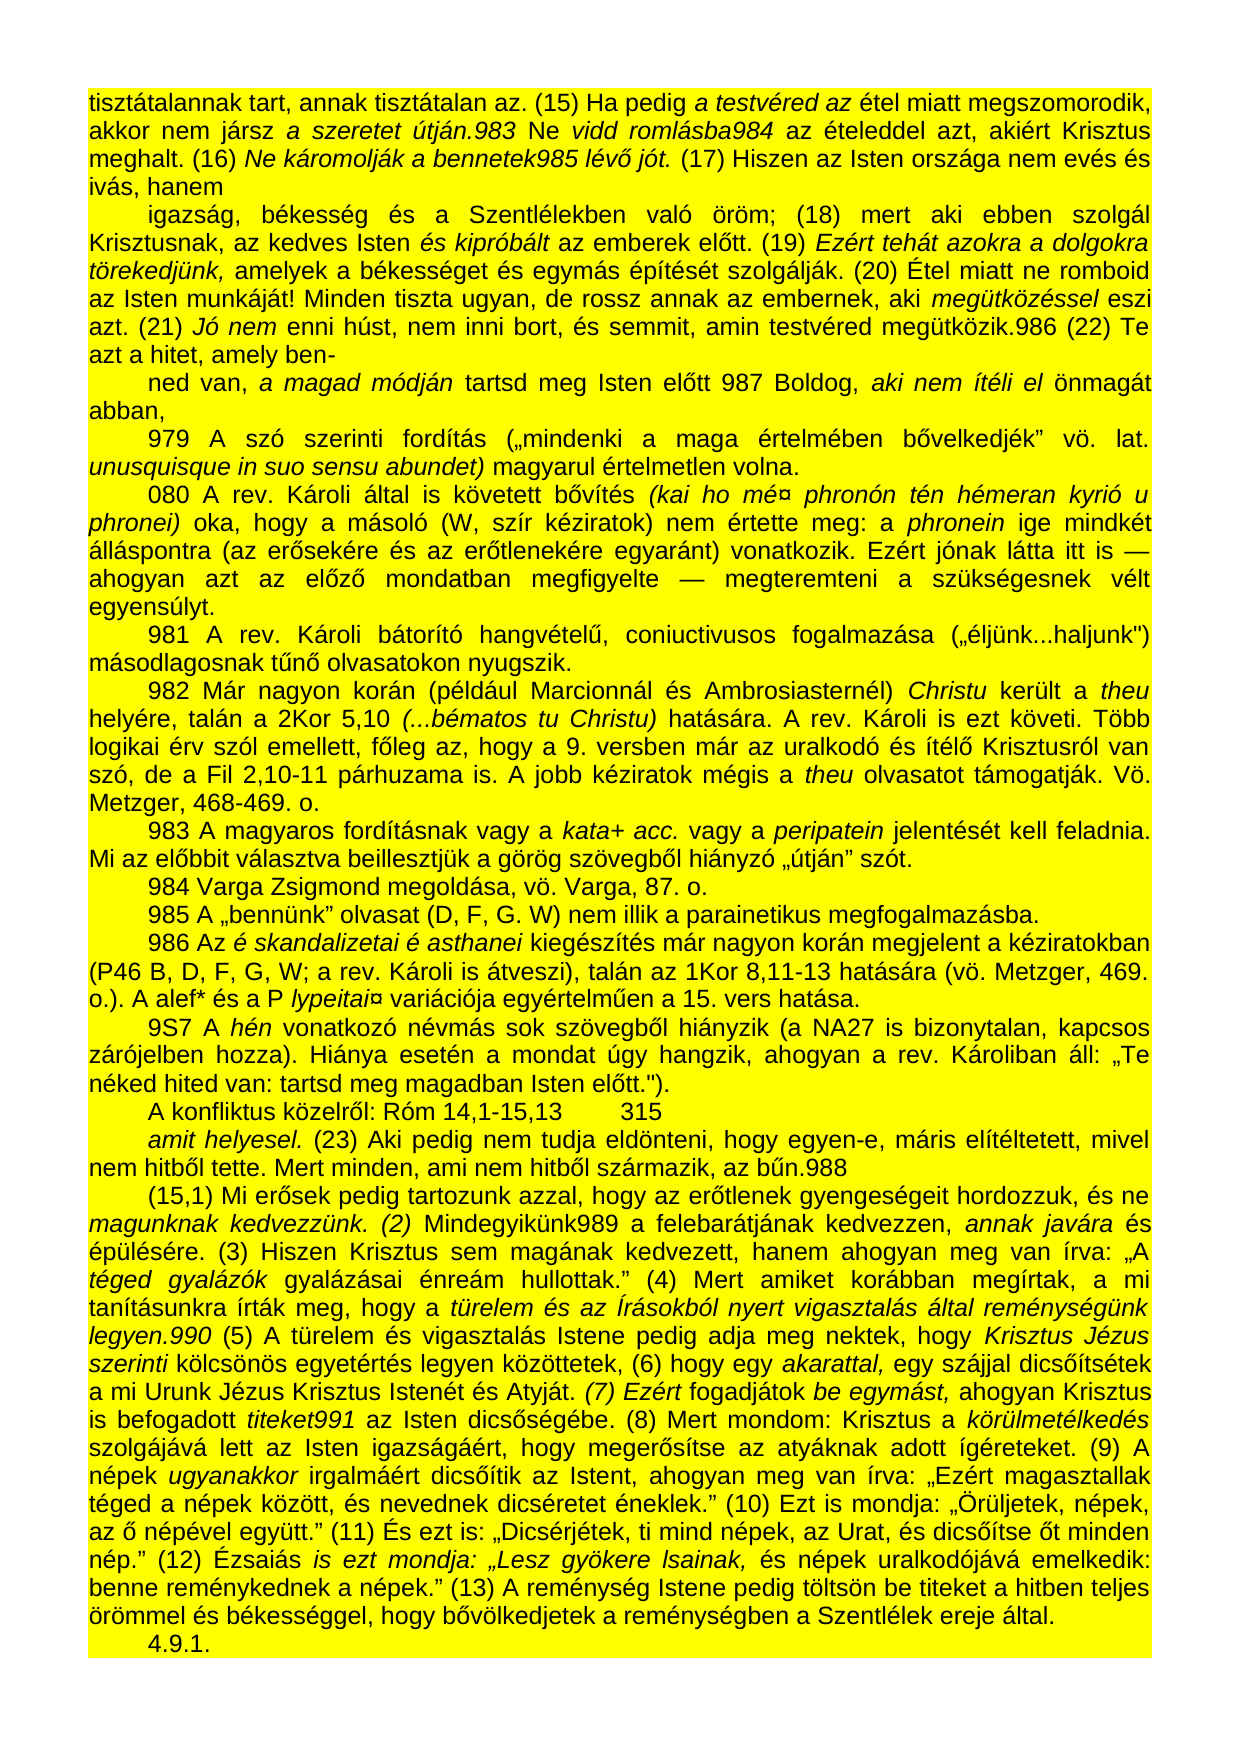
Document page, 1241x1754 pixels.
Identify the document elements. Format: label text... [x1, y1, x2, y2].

text tisztátalannak tart, annak tisztátalan az. (15) Ha pedig a testvéred az étel miatt megszomorodik, akkor nem jársz a szeretet útján.983 Ne vidd romlásba984 az ételeddel azt, akiért Krisztus meghalt. (16) Ne káromolják a bennetek985 lévő jót. (17) Hiszen az Isten országa nem evés és ivás, hanem [88, 88, 1152, 201]
text 9S7 A hén vonatkozó névmás sok szövegből hiányzik (a NA27 is bizonytalan, kapcsos zárójelben hozza). Hiánya esetén a mondat úgy hangzik, ahogyan a rev. Károliban áll: „Te néked hited van: tartsd meg magadban Isten előtt."). [88, 1013, 1152, 1097]
text 981 A rev. Károli bátorító hangvételű, coniuctivusos fogalmazása („éljünk...haljunk") másodlagosnak tűnő olvasatokon nyugszik. [88, 621, 1152, 677]
text A konfliktus közelről: Róm 14,1-15,13 315 [88, 1097, 1152, 1125]
text 982 Már nagyon korán (például Marcionnál és Ambrosiasternél) Christu került a theu helyére, talán a 2Kor 5,10 (...bématos tu Christu) hatására. A rev. Károli is ezt követi. Több logikai érv szól emellett, főleg az, hogy a 9. versben már az uralkodó és ítélő Krisztusról van szó, de a Fil 2,10-11 párhuzama is. A jobb kéziratok mégis a theu olvasatot támogatják. Vö. Metzger, 468-469. o. [88, 677, 1152, 817]
text 983 A magyaros fordításnak vagy a kata+ acc. vagy a peripatein jelentését kell feladnia. Mi az előbbit választva beillesztjük a görög szövegből hiányzó „útján” szót. [88, 817, 1152, 873]
text 986 Az é skandalizetai é asthanei kiegészítés már nagyon korán megjelent a kéziratokban (P46 B, D, F, G, W; a rev. Károli is átveszi), talán az 1Kor 8,11-13 hatására (vö. Metzger, 469. o.). A alef* és a P lypeitai¤ variációja egyértelműen a 15. vers hatása. [88, 929, 1152, 1013]
text amit helyesel. (23) Aki pedig nem tudja eldönteni, hogy egyen-e, máris elítéltetett, mivel nem hitből tette. Mert minden, ami nem hitből származik, az bűn.988 [88, 1125, 1152, 1181]
text 4.9.1. [88, 1630, 1152, 1658]
text 979 A szó szerinti fordítás („mindenki a maga értelmében bővelkedjék” vö. lat. unusquisque in suo sensu abundet) magyarul értelmetlen volna. [88, 425, 1152, 481]
text 080 A rev. Károli által is követett bővítés (kai ho mé¤ phronón tén hémeran kyrió u phronei) oka, hogy a másoló (W, szír kéziratok) nem értette meg: a phronein ige mindkét álláspontra (az erősekére és az erőtlenekére egyaránt) vonatkozik. Ezért jónak látta itt is — ahogyan azt az előző mondatban megfigyelte — megteremteni a szükségesnek vélt egyensúlyt. [88, 481, 1152, 621]
text (15,1) Mi erősek pedig tartozunk azzal, hogy az erőtlenek gyengeségeit hordozzuk, és ne magunknak kedvezzünk. (2) Mindegyikünk989 a felebarátjának kedvezzen, annak javára és épülésére. (3) Hiszen Krisztus sem magának kedvezett, hanem ahogyan meg van írva: „A téged gyalázók gyalázásai énreám hullottak.” (4) Mert amiket korábban megírtak, a mi tanításunkra írták meg, hogy a türelem és az Írásokból nyert vigasztalás által reménységünk legyen.990 (5) A türelem és vigasztalás Istene pedig adja meg nektek, hogy Krisztus Jézus szerinti kölcsönös egyetértés legyen közöttetek, (6) hogy egy akarattal, egy szájjal dicsőítsétek a mi Urunk Jézus Krisztus Istenét és Atyját. (7) Ezért fogadjátok be egymást, ahogyan Krisztus is befogadott titeket991 az Isten dicsőségébe. (8) Mert mondom: Krisztus a körülmetélkedés szolgájává lett az Isten igazságáért, hogy megerősítse az atyáknak adott ígéreteket. (9) A népek ugyanakkor irgalmáért dicsőítik az Istent, ahogyan meg van írva: „Ezért magasztallak téged a népek között, és nevednek dicséretet éneklek.” (10) Ezt is mondja: „Örüljetek, népek, az ő népével együtt.” (11) És ezt is: „Dicsérjétek, ti mind népek, az Urat, és dicsőítse őt minden nép.” (12) Ézsaiás is ezt mondja: „Lesz gyökere lsainak, és népek uralkodójává emelkedik: benne reménykednek a népek.” (13) A reménység Istene pedig töltsön be titeket a hitben teljes örömmel és békességgel, hogy bővölkedjetek a reménységben a Szentlélek ereje által. [88, 1181, 1152, 1630]
text 984 Varga Zsigmond megoldása, vö. Varga, 87. o. [88, 873, 1152, 901]
text ned van, a magad módján tartsd meg Isten előtt 987 Boldog, aki nem ítéli el önmagát abban, [88, 369, 1152, 425]
text igazság, békesség és a Szentlélekben való öröm; (18) mert aki ebben szolgál Krisztusnak, az kedves Isten és kipróbált az emberek előtt. (19) Ezért tehát azokra a dolgokra törekedjünk, amelyek a békességet és egymás építését szolgálják. (20) Étel miatt ne romboid az Isten munkáját! Minden tiszta ugyan, de rossz annak az embernek, aki megütközéssel eszi azt. (21) Jó nem enni húst, nem inni bort, és semmit, amin testvéred megütközik.986 (22) Te azt a hitet, amely ben‑ [88, 201, 1152, 369]
text 985 A „bennünk” olvasat (D, F, G. W) nem illik a parainetikus megfogalmazásba. [88, 901, 1152, 929]
